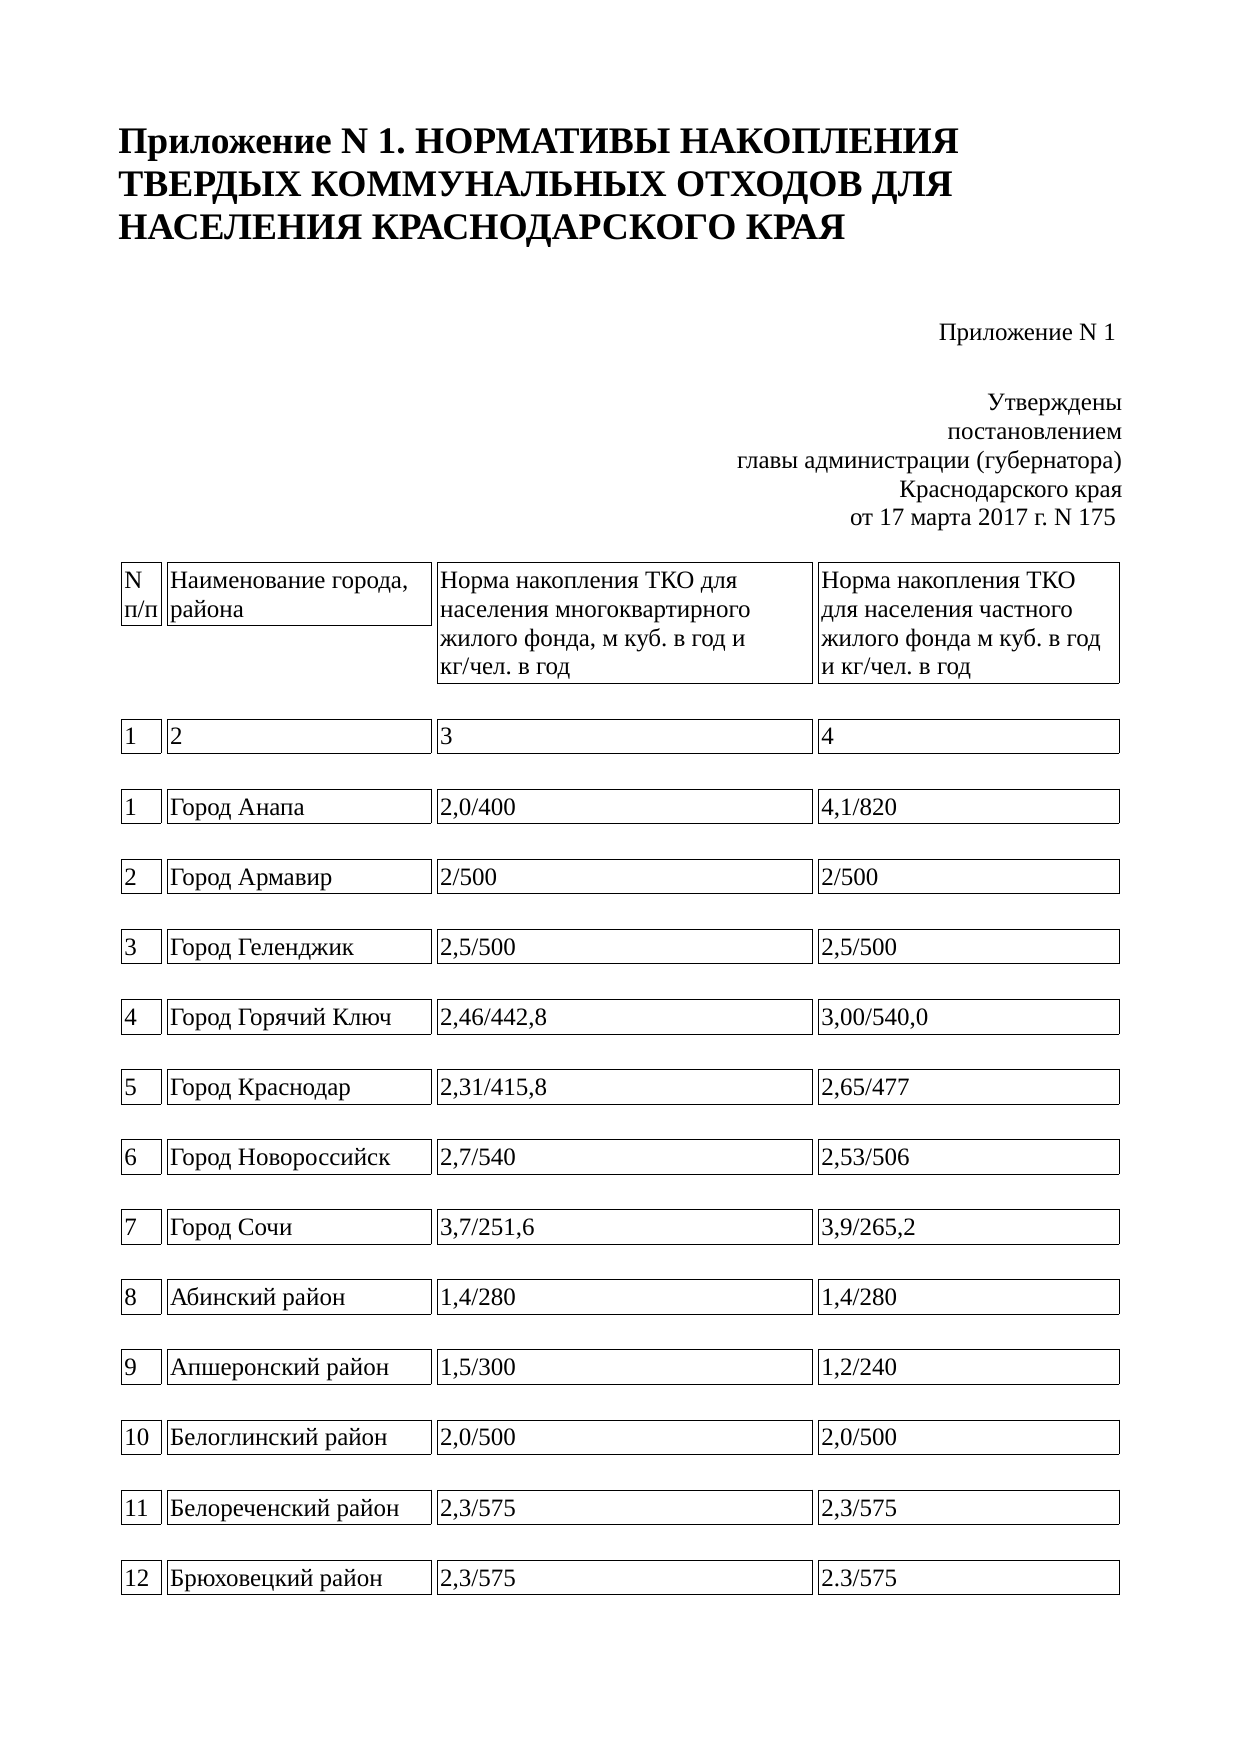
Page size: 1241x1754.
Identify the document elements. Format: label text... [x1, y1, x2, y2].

table_cell Город Анапа [164, 786, 434, 856]
table_cell 2.3/575 [815, 1557, 1122, 1627]
table_cell 2,7/540 [434, 1136, 815, 1206]
table_cell 5 [118, 1066, 164, 1136]
table_cell 2,3/575 [434, 1487, 815, 1557]
table_cell 11 [118, 1487, 164, 1557]
table_cell 2,3/575 [815, 1487, 1122, 1557]
table_cell 3 [118, 926, 164, 996]
table_cell 2/500 [815, 856, 1122, 926]
table_cell Брюховецкий район [164, 1557, 434, 1627]
table_cell Город Новороссийск [164, 1136, 434, 1206]
table_cell Белореченский район [164, 1487, 434, 1557]
subtitle Приложение N 1. НОРМАТИВЫ НАКОПЛЕНИЯ ТВЕРДЫХ КОММУНАЛЬНЫХ ОТХОДОВ ДЛЯ НАСЕЛЕНИЯ КРАСНОДАРСКОГО КРАЯ [118, 118, 1122, 247]
table_cell 2,0/500 [434, 1417, 815, 1487]
table_cell 4 [118, 996, 164, 1066]
table_cell 2,0/500 [815, 1417, 1122, 1487]
table_cell Город Армавир [164, 856, 434, 926]
table_cell 2 [118, 856, 164, 926]
table_cell Норма накопления ТКО для населения частного жилого фонда м куб. в год и кг/чел. в год [815, 559, 1122, 716]
table_header [164, 549, 434, 559]
table_cell 6 [118, 1136, 164, 1206]
table_header [118, 549, 164, 559]
table_cell 3,00/540,0 [815, 996, 1122, 1066]
text Утверждены постановлением главы администрации (губернатора) Краснодарского края от 17 марта 2017 г. N 175 [118, 359, 1122, 531]
table_cell 2/500 [434, 856, 815, 926]
table_cell Город Геленджик [164, 926, 434, 996]
table_cell 1,5/300 [434, 1346, 815, 1417]
table_cell 1,4/280 [434, 1276, 815, 1346]
table_cell 2,3/575 [434, 1557, 815, 1627]
table_cell 1 [118, 786, 164, 856]
table_cell 3 [434, 716, 815, 786]
table_cell 3,7/251,6 [434, 1206, 815, 1276]
table_cell 2,0/400 [434, 786, 815, 856]
table_cell Апшеронский район [164, 1346, 434, 1417]
table_cell Город Горячий Ключ [164, 996, 434, 1066]
text Приложение N 1 [118, 260, 1122, 346]
table_cell 8 [118, 1276, 164, 1346]
table_cell 1 [118, 716, 164, 786]
table_cell Город Сочи [164, 1206, 434, 1276]
table_cell 10 [118, 1417, 164, 1487]
table_header [434, 549, 815, 559]
table_cell Наименование города, района [164, 559, 434, 716]
table_cell Абинский район [164, 1276, 434, 1346]
table_cell Белоглинский район [164, 1417, 434, 1487]
table_cell 2,53/506 [815, 1136, 1122, 1206]
table_cell 2 [164, 716, 434, 786]
table_cell 2,65/477 [815, 1066, 1122, 1136]
table_cell 4 [815, 716, 1122, 786]
table_cell 9 [118, 1346, 164, 1417]
table_cell 1,4/280 [815, 1276, 1122, 1346]
table_cell N п/п [118, 559, 164, 716]
table_cell 2,31/415,8 [434, 1066, 815, 1136]
table_cell Норма накопления ТКО для населения многоквартирного жилого фонда, м куб. в год и кг/чел. в год [434, 559, 815, 716]
table_cell 3,9/265,2 [815, 1206, 1122, 1276]
table_cell 2,46/442,8 [434, 996, 815, 1066]
table_cell Город Краснодар [164, 1066, 434, 1136]
table_header [815, 549, 1122, 559]
table_cell 7 [118, 1206, 164, 1276]
table_cell 1,2/240 [815, 1346, 1122, 1417]
table_cell 2,5/500 [434, 926, 815, 996]
table_cell 2,5/500 [815, 926, 1122, 996]
table_cell 12 [118, 1557, 164, 1627]
table_cell 4,1/820 [815, 786, 1122, 856]
